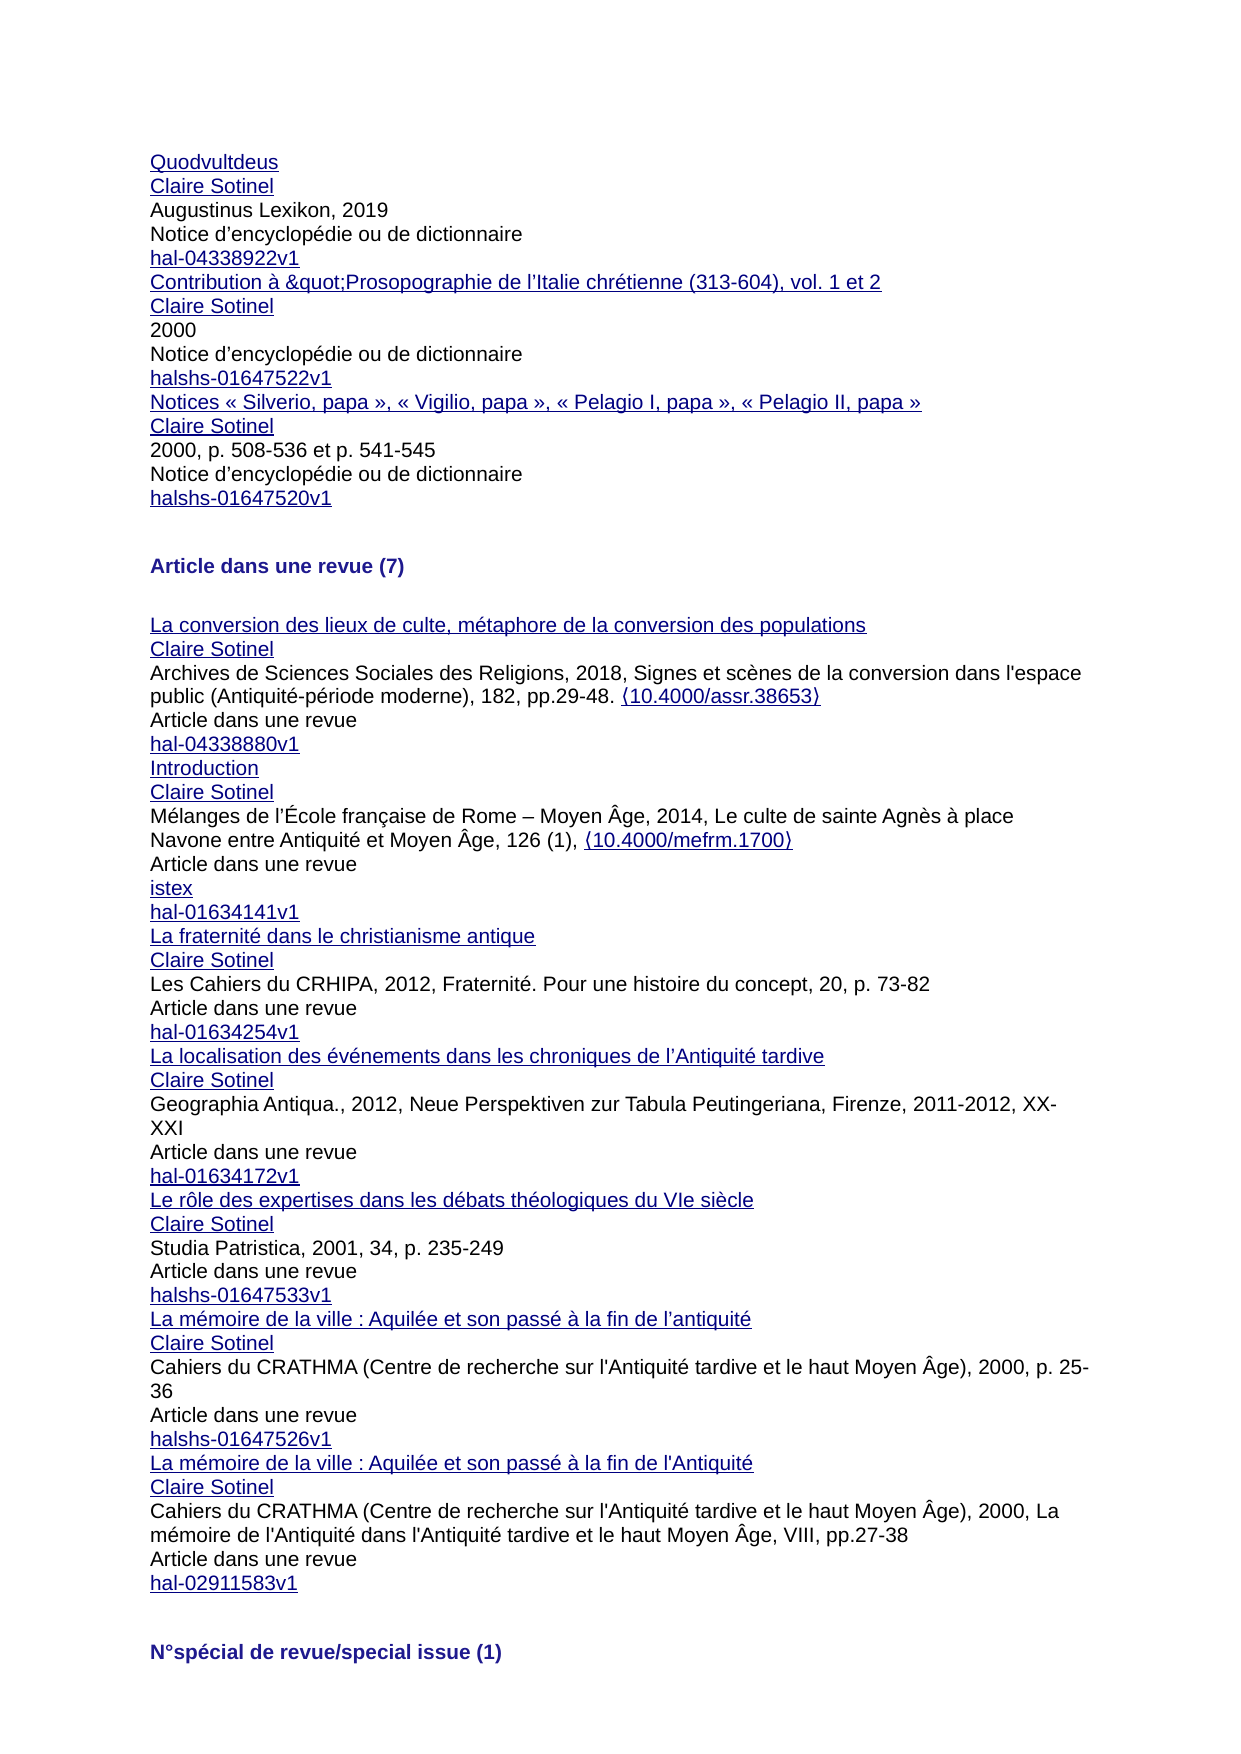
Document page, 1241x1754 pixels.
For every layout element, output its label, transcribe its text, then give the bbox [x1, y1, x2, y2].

table_cell Notices « Silverio, papa », « Vigilio, papa », « Pelagio I, papa », « Pelagio II, papa » Claire Sotinel 2000, p. 508-536 et p. 541-545 Notice d’encyclopédie ou de dictionnaire halshs-01647520v1 [150, 390, 1090, 509]
table_cell Le rôle des expertises dans les débats théologiques du VIe siècle Claire Sotinel Studia Patristica, 2001, 34, p. 235-249 Article dans une revue halshs-01647533v1 [150, 1188, 1090, 1307]
table_cell La fraternité dans le christianisme antique Claire Sotinel Les Cahiers du CRHIPA, 2012, Fraternité. Pour une histoire du concept, 20, p. 73-82 Article dans une revue hal-01634254v1 [150, 924, 1090, 1044]
table_header Quodvultdeus Claire Sotinel Augustinus Lexikon, 2019 Notice d’encyclopédie ou de dictionnaire hal-04338922v1 [150, 150, 1090, 270]
table_cell Contribution à &quot;Prosopographie de l’Italie chrétienne (313-604), vol. 1 et 2 Claire Sotinel 2000 Notice d’encyclopédie ou de dictionnaire halshs-01647522v1 [150, 270, 1090, 389]
table_header La conversion des lieux de culte, métaphore de la conversion des populations Claire Sotinel Archives de Sciences Sociales des Religions, 2018, Signes et scènes de la conversion dans l'espace public (Antiquité-période moderne), 182, pp.29-48. ⟨10.4000/assr.38653⟩ Article dans une revue hal-04338880v1 [150, 613, 1090, 756]
subtitle N°spécial de revue/special issue (1) [150, 1639, 1090, 1663]
table_cell La mémoire de la ville : Aquilée et son passé à la fin de l’antiquité Claire Sotinel Cahiers du CRATHMA (Centre de recherche sur l'Antiquité tardive et le haut Moyen Âge), 2000, p. 25-36 Article dans une revue halshs-01647526v1 [150, 1307, 1090, 1451]
table_cell La localisation des événements dans les chroniques de l’Antiquité tardive Claire Sotinel Geographia Antiqua., 2012, Neue Perspektiven zur Tabula Peutingeriana, Firenze, 2011-2012, XX-XXI Article dans une revue hal-01634172v1 [150, 1044, 1090, 1187]
table_cell Introduction Claire Sotinel Mélanges de l’École française de Rome – Moyen Âge, 2014, Le culte de sainte Agnès à place Navone entre Antiquité et Moyen Âge, 126 (1), ⟨10.4000/mefrm.1700⟩ Article dans une revue istex hal-01634141v1 [150, 756, 1090, 924]
table_cell La mémoire de la ville : Aquilée et son passé à la fin de l'Antiquité Claire Sotinel Cahiers du CRATHMA (Centre de recherche sur l'Antiquité tardive et le haut Moyen Âge), 2000, La mémoire de l'Antiquité dans l'Antiquité tardive et le haut Moyen Âge, VIII, pp.27-38 Article dans une revue hal-02911583v1 [150, 1451, 1090, 1595]
subtitle Article dans une revue (7) [150, 554, 1090, 578]
